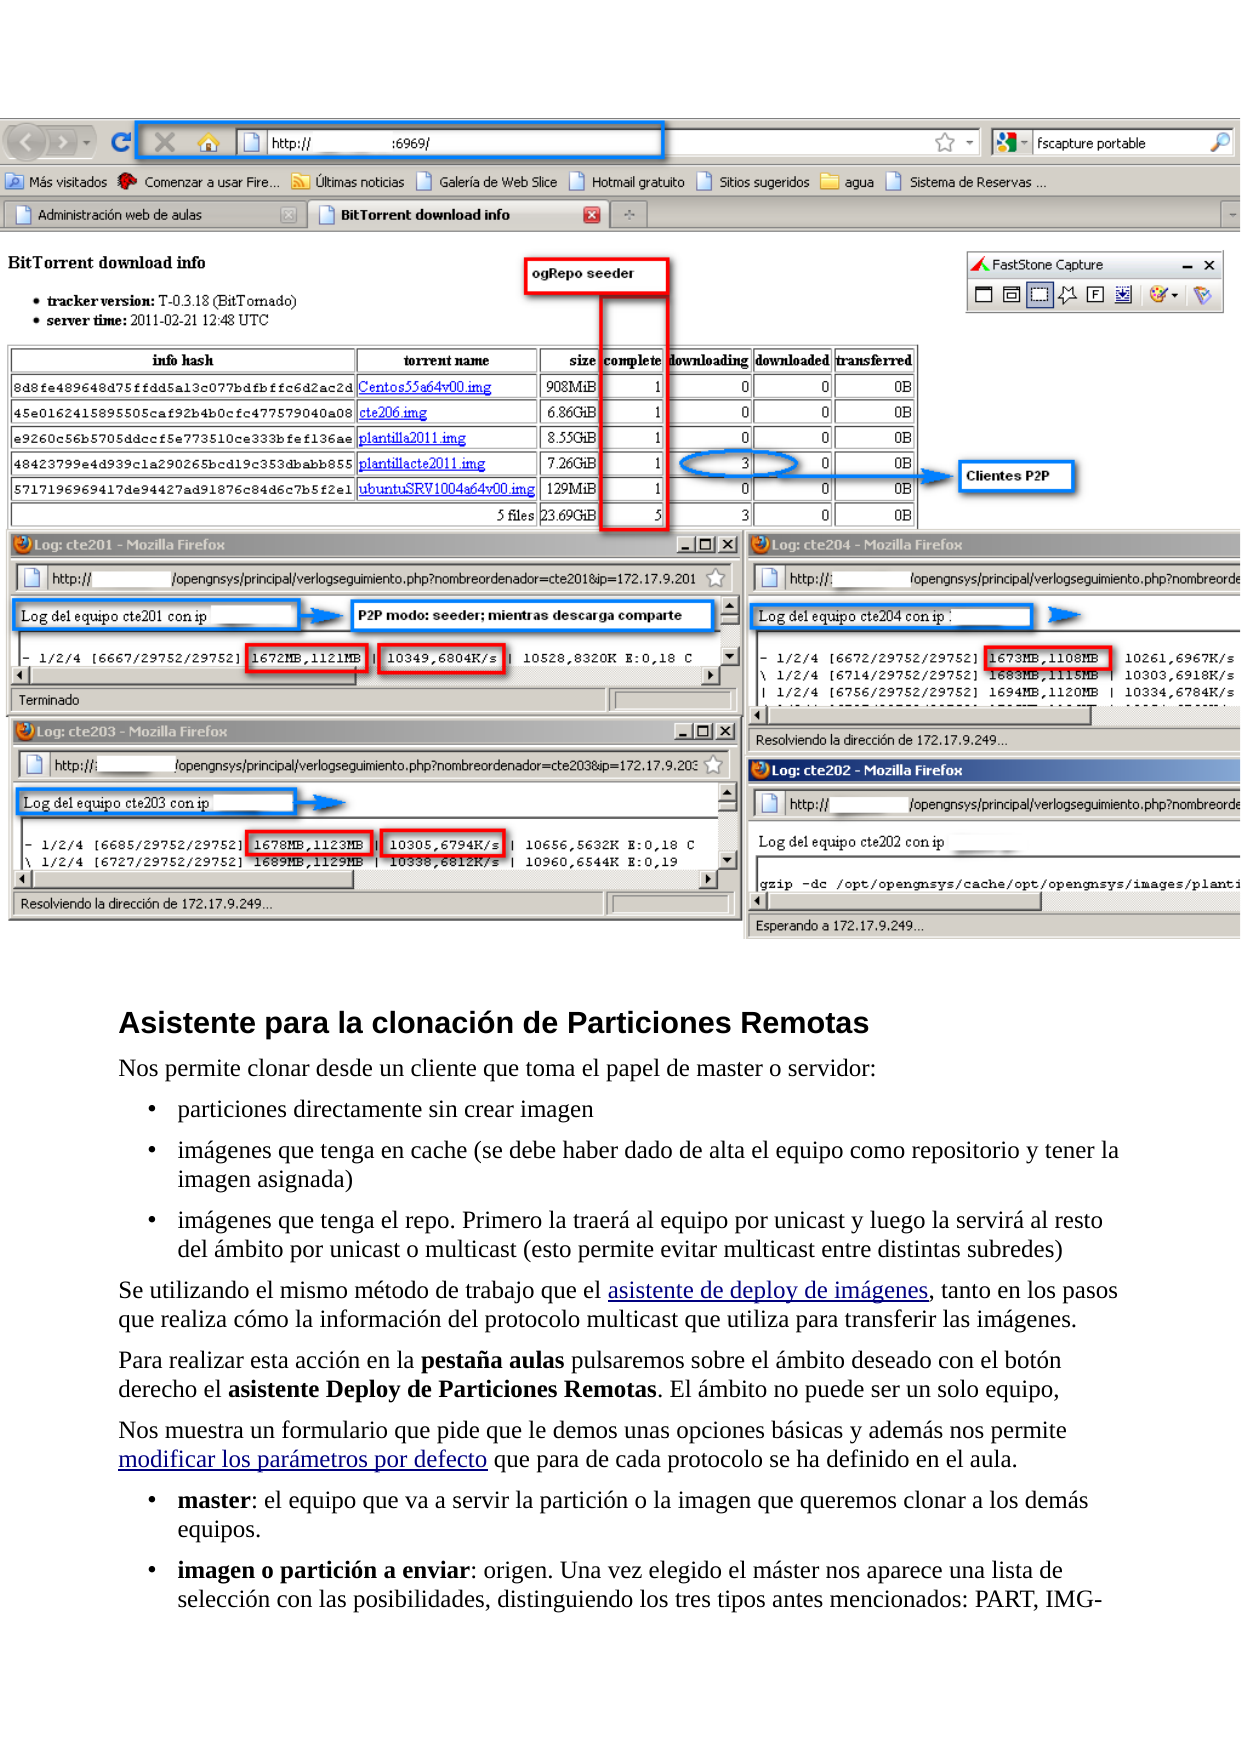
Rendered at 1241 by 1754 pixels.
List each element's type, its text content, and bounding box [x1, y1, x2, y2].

list imagen o partición a enviar: origen. Una vez elegido el máster nos aparece una lista de selección con las posibilidades, distinguiendo los tres tipos antes mencionados: PART, IMG- [148, 1555, 1122, 1613]
list imágenes que tenga el repo. Primero la traerá al equipo por unicast y luego la servirá al resto del ámbito por unicast o multicast (esto permite evitar multicast entre distintas subredes) [148, 1205, 1122, 1263]
text Se utilizando el mismo método de trabajo que el asistente de deploy de imágenes, tanto en los pasos que realiza cómo la información del protocolo multicast que utiliza para transferir las imágenes. [118, 1275, 1122, 1333]
text Nos permite clonar desde un cliente que toma el papel de master o servidor: [118, 1053, 1122, 1082]
list master: el equipo que va a servir la partición o la imagen que queremos clonar a los demás equipos. [148, 1485, 1122, 1543]
subtitle Asistente para la clonación de Particiones Remotas [118, 1005, 1122, 1040]
list imágenes que tenga en cache (se debe haber dado de alta el equipo como repositorio y tener la imagen asignada) [148, 1135, 1122, 1193]
text Nos muestra un formulario que pide que le demos unas opciones básicas y además nos permite modificar los parámetros por defecto que para de cada protocolo se ha definido en el aula. [118, 1415, 1122, 1473]
list particiones directamente sin crear imagen [148, 1094, 1122, 1123]
text Para realizar esta acción en la pestaña aulas pulsaremos sobre el ámbito deseado con el botón derecho el asistente Deploy de Particiones Remotas. El ámbito no puede ser un solo equipo, [118, 1345, 1122, 1403]
